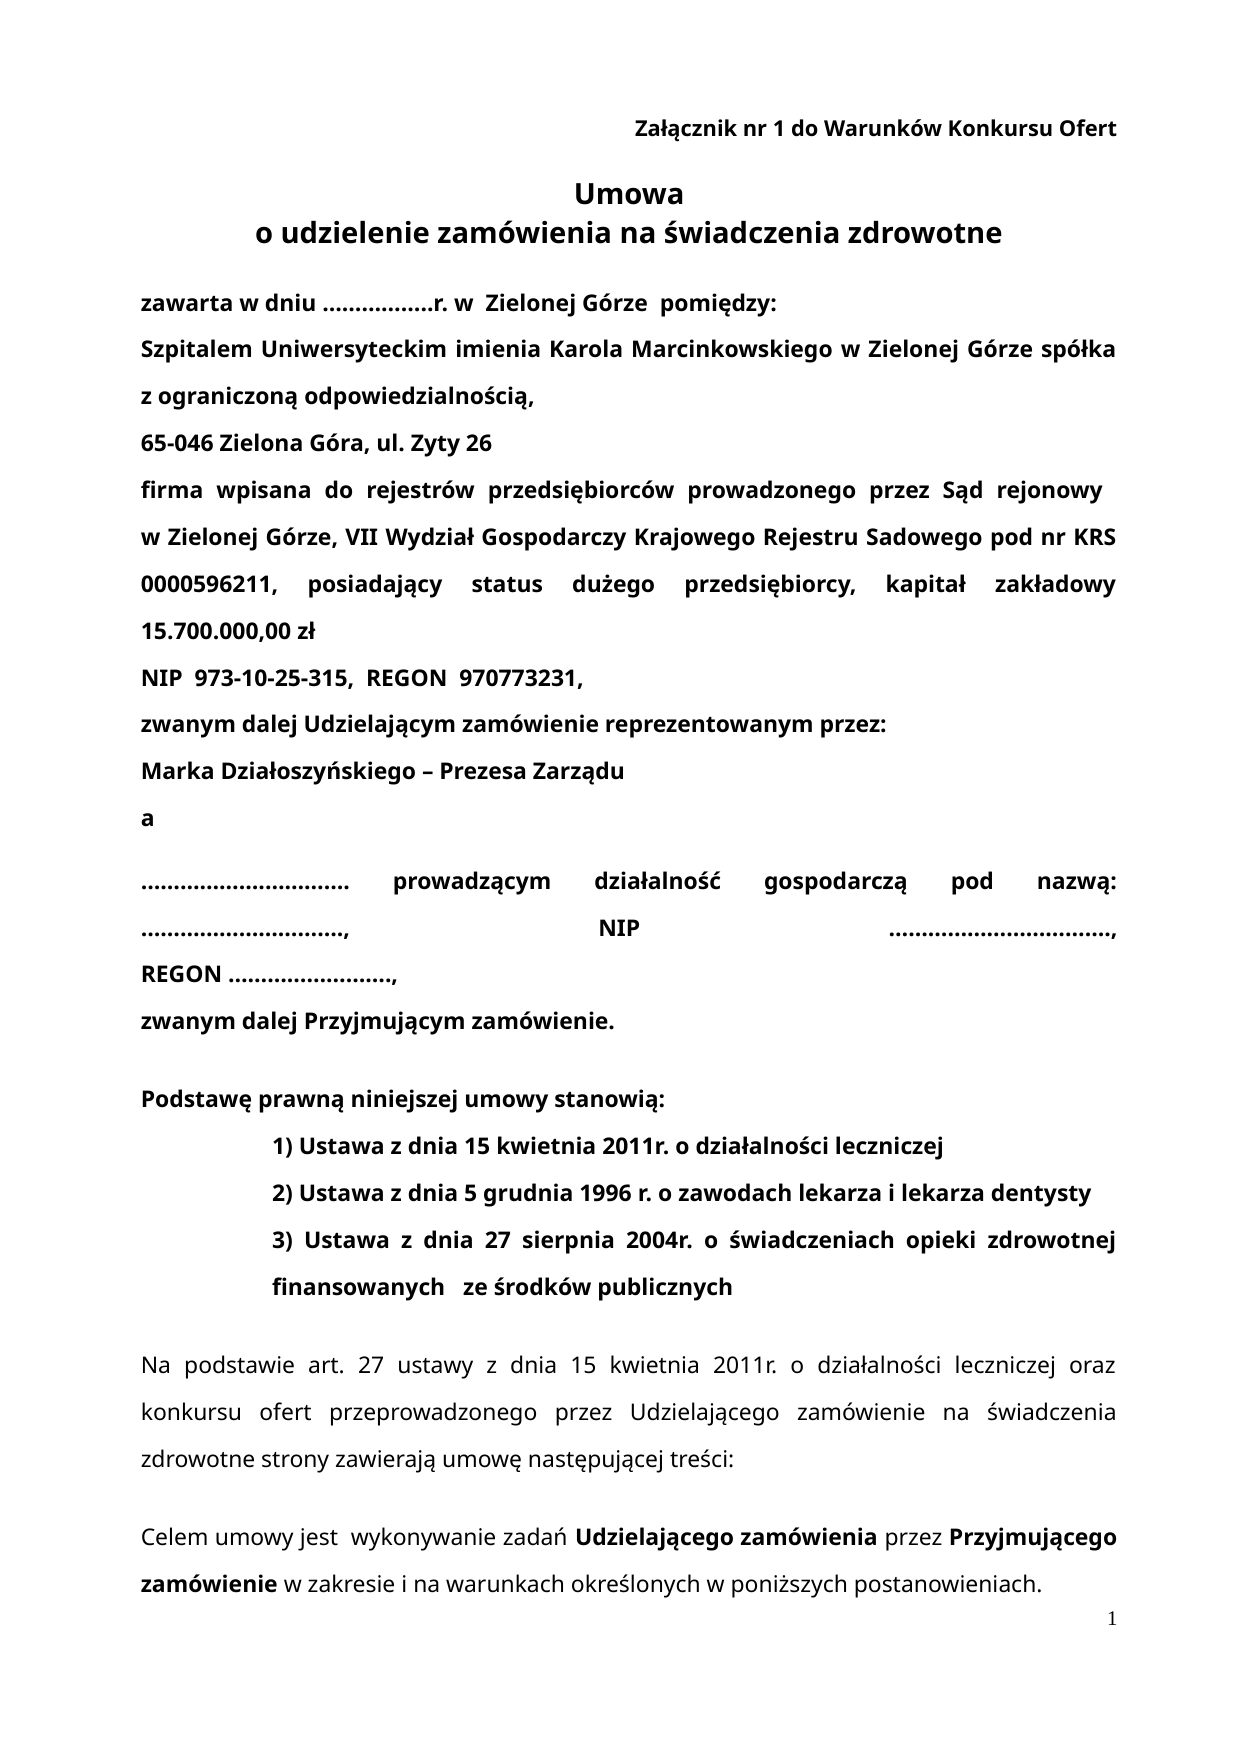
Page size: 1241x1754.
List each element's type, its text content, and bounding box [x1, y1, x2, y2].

text 2) Ustawa z dnia 5 grudnia 1996 r. o zawodach lekarza i lekarza dentysty [272, 1177, 1117, 1208]
text NIP 973-10-25-315, REGON 970773231, [141, 661, 1117, 693]
text firma wpisana do rejestrów przedsiębiorców prowadzonego przez Sąd rejonowy w Zielonej Górze, VII Wydział Gospodarczy Krajowego Rejestru Sadowego pod nr KRS 0000596211, posiadający status dużego przedsiębiorcy, kapitał zakładowy 15.700.000,00 zł [141, 474, 1117, 646]
text zawarta w dniu ……………..r. w Zielonej Górze pomiędzy: [141, 286, 1117, 318]
text 3) Ustawa z dnia 27 sierpnia 2004r. o świadczeniach opieki zdrowotnej finansowanych ze środków publicznych [272, 1224, 1117, 1302]
text Marka Działoszyńskiego – Prezesa Zarządu [141, 755, 1117, 786]
text Załącznik nr 1 do Warunków Konkursu Ofert [141, 113, 1117, 143]
text zwanym dalej Udzielającym zamówienie reprezentowanym przez: [141, 708, 1117, 739]
text Celem umowy jest wykonywanie zadań Udzielającego zamówienia przez Przyjmującego zamówienie w zakresie i na warunkach określonych w poniższych postanowieniach. [141, 1521, 1117, 1599]
text zwanym dalej Przyjmującym zamówienie. [141, 1005, 1117, 1036]
text ……………….…………. prowadzącym działalność gospodarczą pod nazwą: …………………………., NIP ……………………………., REGON ……………………., [141, 864, 1117, 989]
text Podstawę prawną niniejszej umowy stanowią: [141, 1083, 1117, 1114]
text a [141, 802, 1117, 833]
text Szpitalem Uniwersyteckim imienia Karola Marcinkowskiego w Zielonej Górze spółka z ograniczoną odpowiedzialnością, [141, 333, 1117, 411]
text Na podstawie art. 27 ustawy z dnia 15 kwietnia 2011r. o działalności leczniczej oraz konkursu ofert przeprowadzonego przez Udzielającego zamówienie na świadczenia zdrowotne strony zawierają umowę następującej treści: [141, 1349, 1117, 1474]
text 65-046 Zielona Góra, ul. Zyty 26 [141, 427, 1117, 458]
text Umowa [141, 173, 1117, 213]
text o udzielenie zamówienia na świadczenia zdrowotne [141, 213, 1117, 252]
text 1) Ustawa z dnia 15 kwietnia 2011r. o działalności leczniczej [272, 1130, 1117, 1161]
